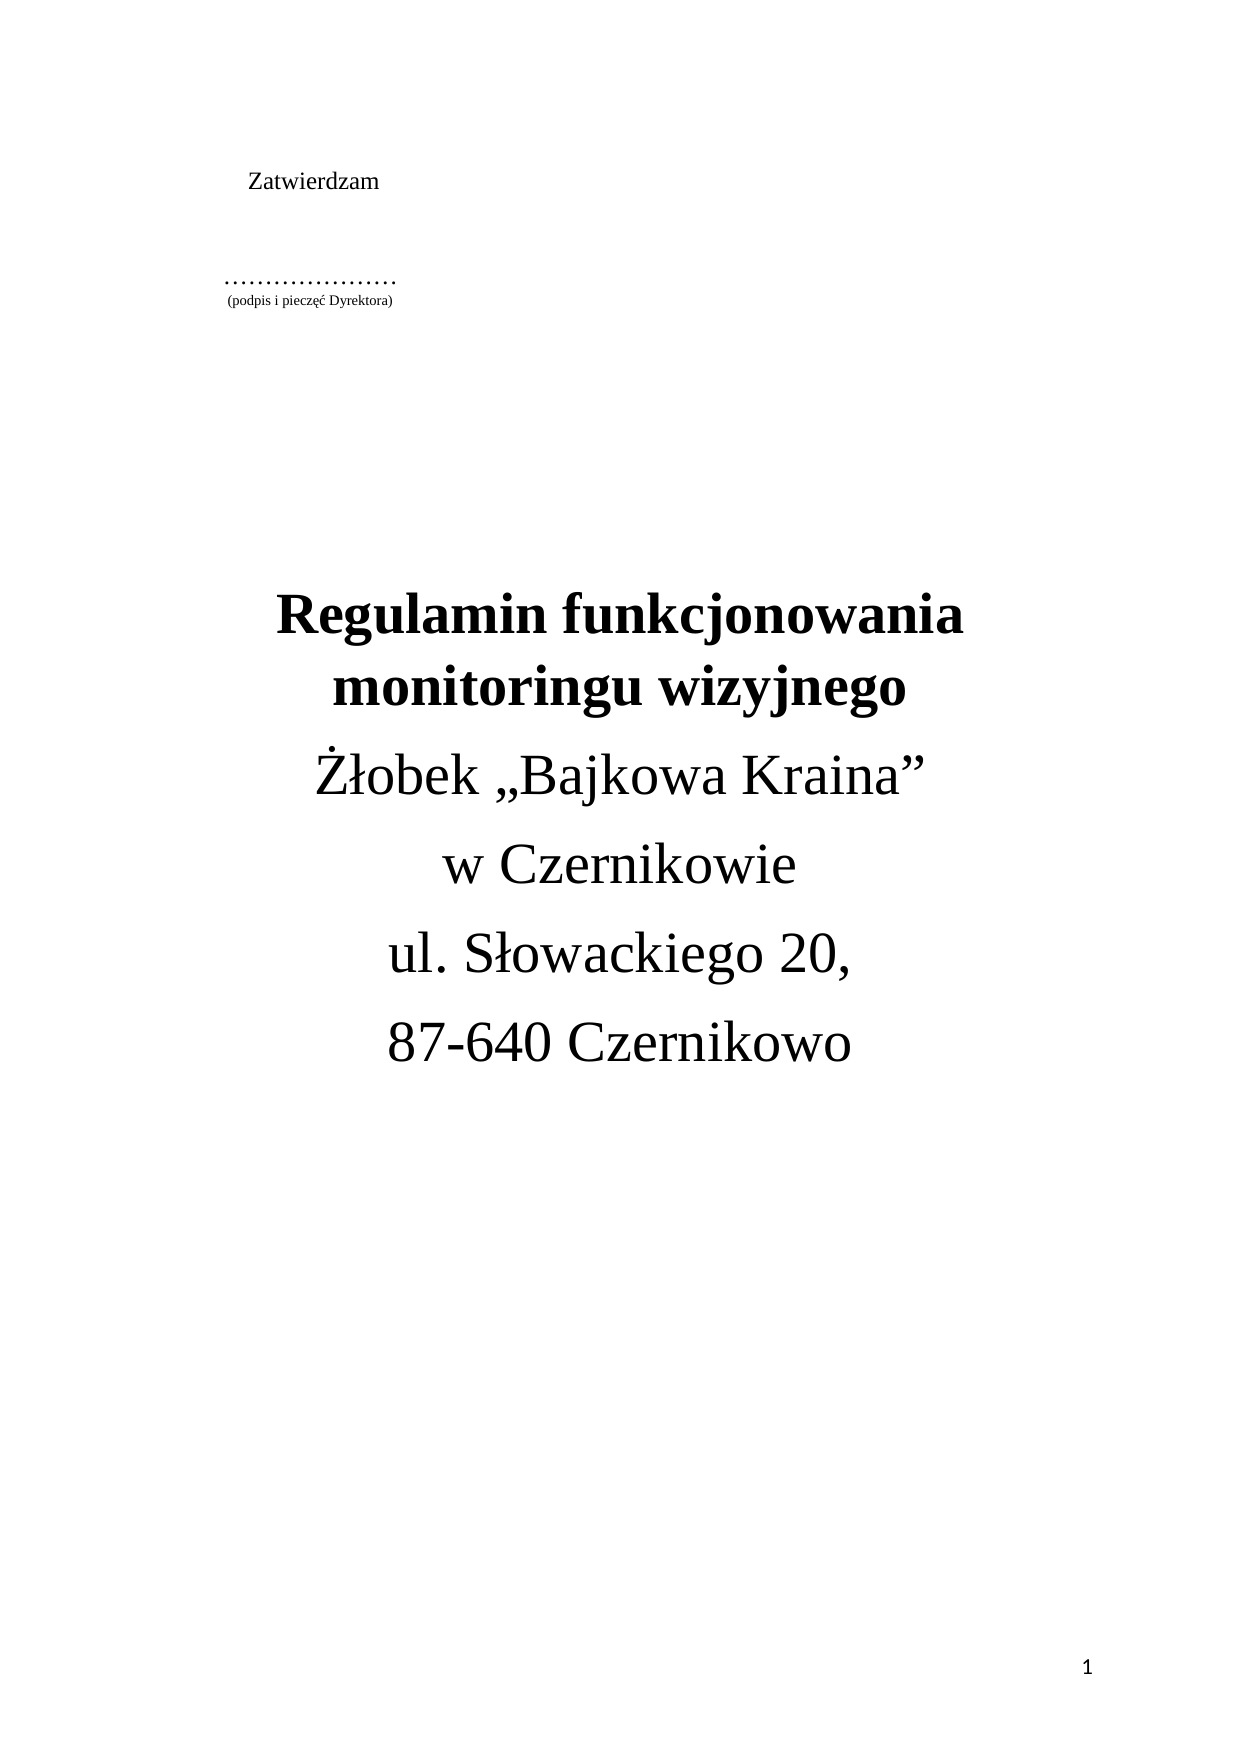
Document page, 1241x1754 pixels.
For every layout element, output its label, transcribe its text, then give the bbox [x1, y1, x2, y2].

text Zatwierdzam [148, 166, 1092, 194]
text 87-640 Czernikowo [148, 1007, 1092, 1074]
text w Czernikowie [148, 829, 1092, 896]
text Regulamin funkcjonowania monitoringu wizyjnego [148, 578, 1092, 718]
text Żłobek „Bajkowa Kraina” [148, 740, 1092, 807]
text ul. Słowackiego 20, [148, 918, 1092, 985]
text ………………… (podpis i pieczęć Dyrektora) [148, 261, 1092, 321]
